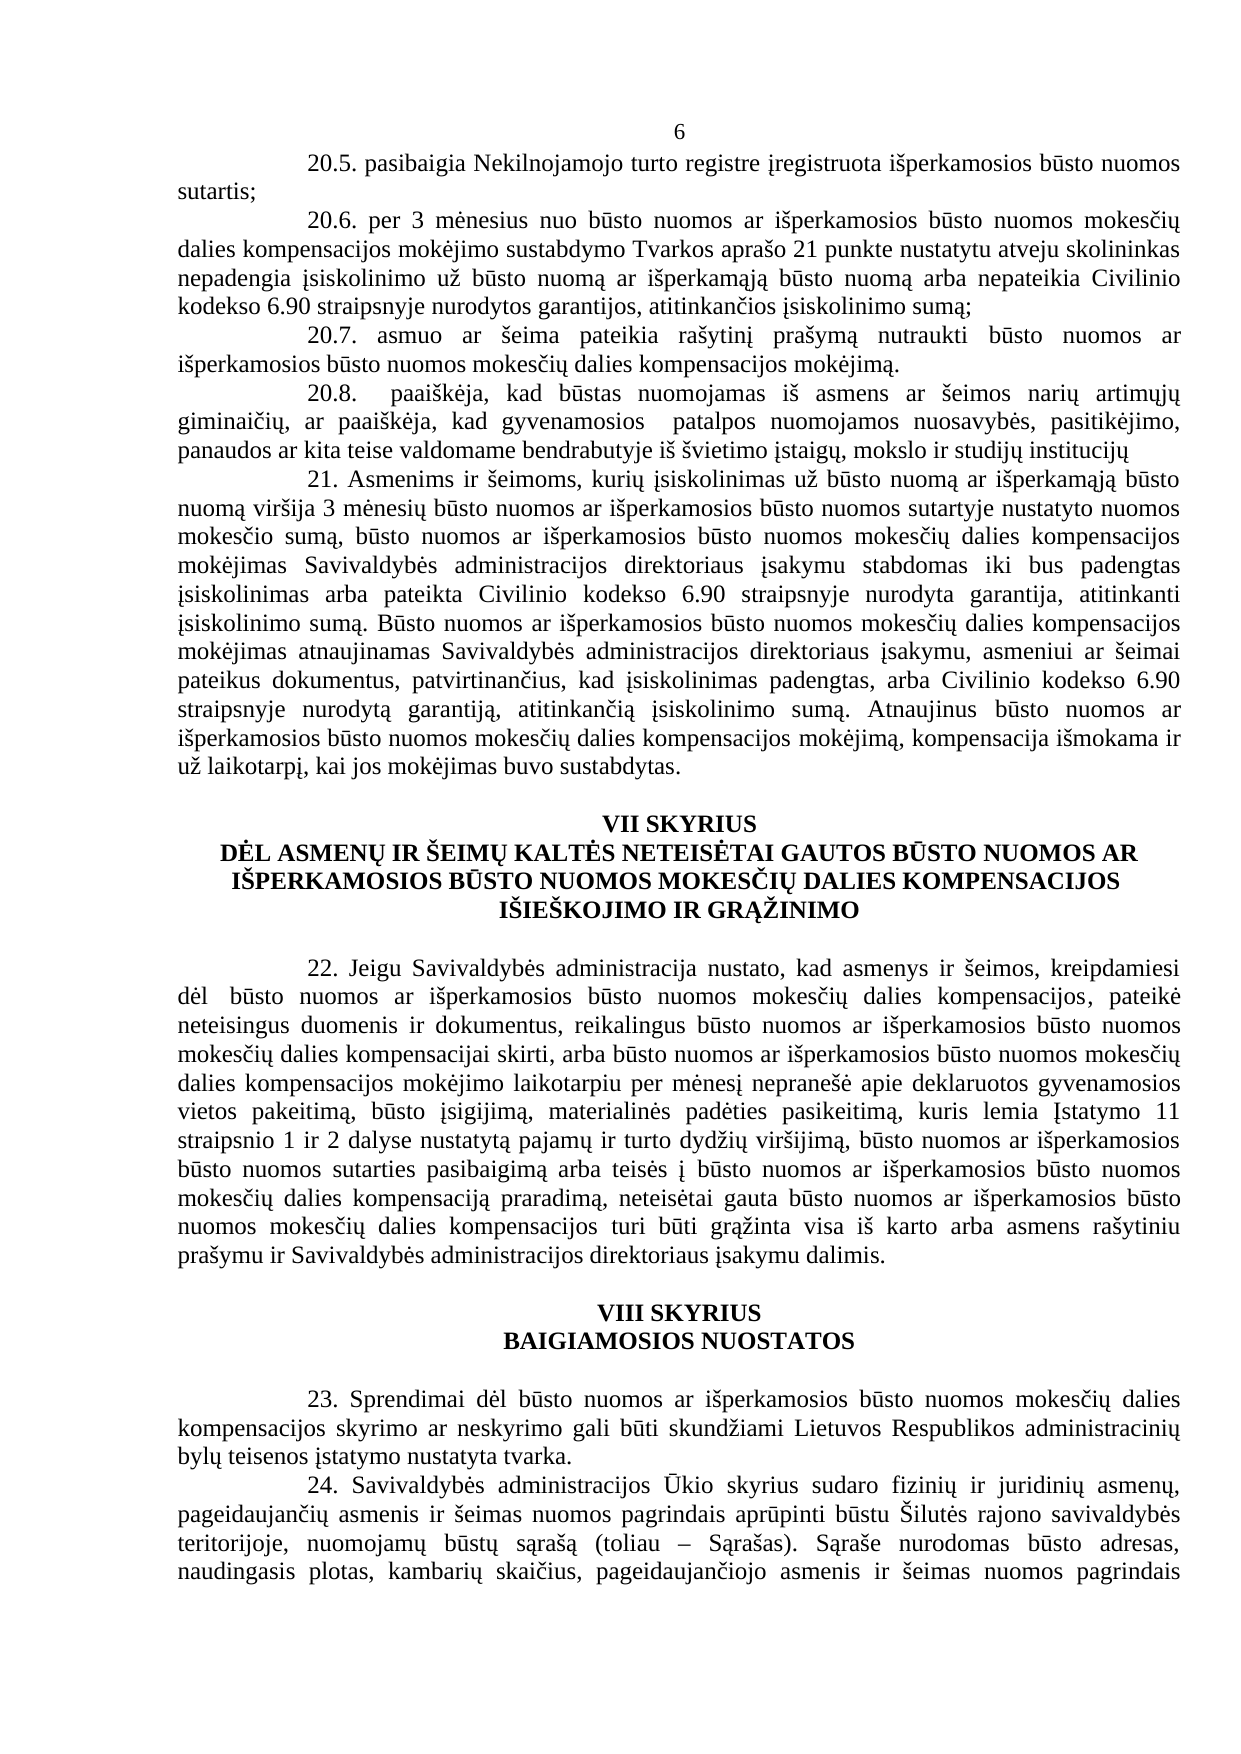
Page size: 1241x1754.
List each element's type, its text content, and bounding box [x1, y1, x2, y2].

text 24. Savivaldybės administracijos Ūkio skyrius sudaro fizinių ir juridinių asmenų, pageidaujančių asmenis ir šeimas nuomos pagrindais aprūpinti būstu Šilutės rajono savivaldybės teritorijoje, nuomojamų būstų sąrašą (toliau – Sąrašas). Sąraše nurodomas būsto adresas, naudingasis plotas, kambarių skaičius, pageidaujančiojo asmenis ir šeimas nuomos pagrindais [177, 1470, 1181, 1585]
text 21. Asmenims ir šeimoms, kurių įsiskolinimas už būsto nuomą ar išperkamąją būsto nuomą viršija 3 mėnesių būsto nuomos ar išperkamosios būsto nuomos sutartyje nustatyto nuomos mokesčio sumą, būsto nuomos ar išperkamosios būsto nuomos mokesčių dalies kompensacijos mokėjimas Savivaldybės administracijos direktoriaus įsakymu stabdomas iki bus padengtas įsiskolinimas arba pateikta Civilinio kodekso 6.90 straipsnyje nurodyta garantija, atitinkanti įsiskolinimo sumą. Būsto nuomos ar išperkamosios būsto nuomos mokesčių dalies kompensacijos mokėjimas atnaujinamas Savivaldybės administracijos direktoriaus įsakymu, asmeniui ar šeimai pateikus dokumentus, patvirtinančius, kad įsiskolinimas padengtas, arba Civilinio kodekso 6.90 straipsnyje nurodytą garantiją, atitinkančią įsiskolinimo sumą. Atnaujinus būsto nuomos ar išperkamosios būsto nuomos mokesčių dalies kompensacijos mokėjimą, kompensacija išmokama ir už laikotarpį, kai jos mokėjimas buvo sustabdytas. [177, 464, 1181, 780]
text BAIGIAMOSIOS NUOSTATOS [177, 1326, 1181, 1355]
text 20.8. paaiškėja, kad būstas nuomojamas iš asmens ar šeimos narių artimųjų giminaičių, ar paaiškėja, kad gyvenamosios patalpos nuomojamos nuosavybės, pasitikėjimo, panaudos ar kita teise valdomame bendrabutyje iš švietimo įstaigų, mokslo ir studijų institucijų [177, 378, 1181, 464]
text 20.7. asmuo ar šeima pateikia rašytinį prašymą nutraukti būsto nuomos ar išperkamosios būsto nuomos mokesčių dalies kompensacijos mokėjimą. [177, 320, 1181, 378]
text VII SKYRIUS [177, 809, 1181, 838]
text 20.6. per 3 mėnesius nuo būsto nuomos ar išperkamosios būsto nuomos mokesčių dalies kompensacijos mokėjimo sustabdymo Tvarkos aprašo 21 punkte nustatytu atveju skolininkas nepadengia įsiskolinimo už būsto nuomą ar išperkamąją būsto nuomą arba nepateikia Civilinio kodekso 6.90 straipsnyje nurodytos garantijos, atitinkančios įsiskolinimo sumą; [177, 205, 1181, 320]
text VIII SKYRIUS [177, 1298, 1181, 1326]
text 20.5. pasibaigia Nekilnojamojo turto registre įregistruota išperkamosios būsto nuomos sutartis; [177, 148, 1181, 205]
text 22. Jeigu Savivaldybės administracija nustato, kad asmenys ir šeimos, kreipdamiesi dėl būsto nuomos ar išperkamosios būsto nuomos mokesčių dalies kompensacijos, pateikė neteisingus duomenis ir dokumentus, reikalingus būsto nuomos ar išperkamosios būsto nuomos mokesčių dalies kompensacijai skirti, arba būsto nuomos ar išperkamosios būsto nuomos mokesčių dalies kompensacijos mokėjimo laikotarpiu per mėnesį nepranešė apie deklaruotos gyvenamosios vietos pakeitimą, būsto įsigijimą, materialinės padėties pasikeitimą, kuris lemia Įstatymo 11 straipsnio 1 ir 2 dalyse nustatytą pajamų ir turto dydžių viršijimą, būsto nuomos ar išperkamosios būsto nuomos sutarties pasibaigimą arba teisės į būsto nuomos ar išperkamosios būsto nuomos mokesčių dalies kompensaciją praradimą, neteisėtai gauta būsto nuomos ar išperkamosios būsto nuomos mokesčių dalies kompensacijos turi būti grąžinta visa iš karto arba asmens rašytiniu prašymu ir Savivaldybės administracijos direktoriaus įsakymu dalimis. [177, 953, 1181, 1269]
text 23. Sprendimai dėl būsto nuomos ar išperkamosios būsto nuomos mokesčių dalies kompensacijos skyrimo ar neskyrimo gali būti skundžiami Lietuvos Respublikos administracinių bylų teisenos įstatymo nustatyta tvarka. [177, 1384, 1181, 1470]
text DĖL ASMENŲ IR ŠEIMŲ KALTĖS NETEISĖTAI GAUTOS BŪSTO NUOMOS AR IŠPERKAMOSIOS BŪSTO NUOMOS MOKESČIŲ DALIES KOMPENSACIJOS IŠIEŠKOJIMO IR GRĄŽINIMO [177, 838, 1181, 924]
